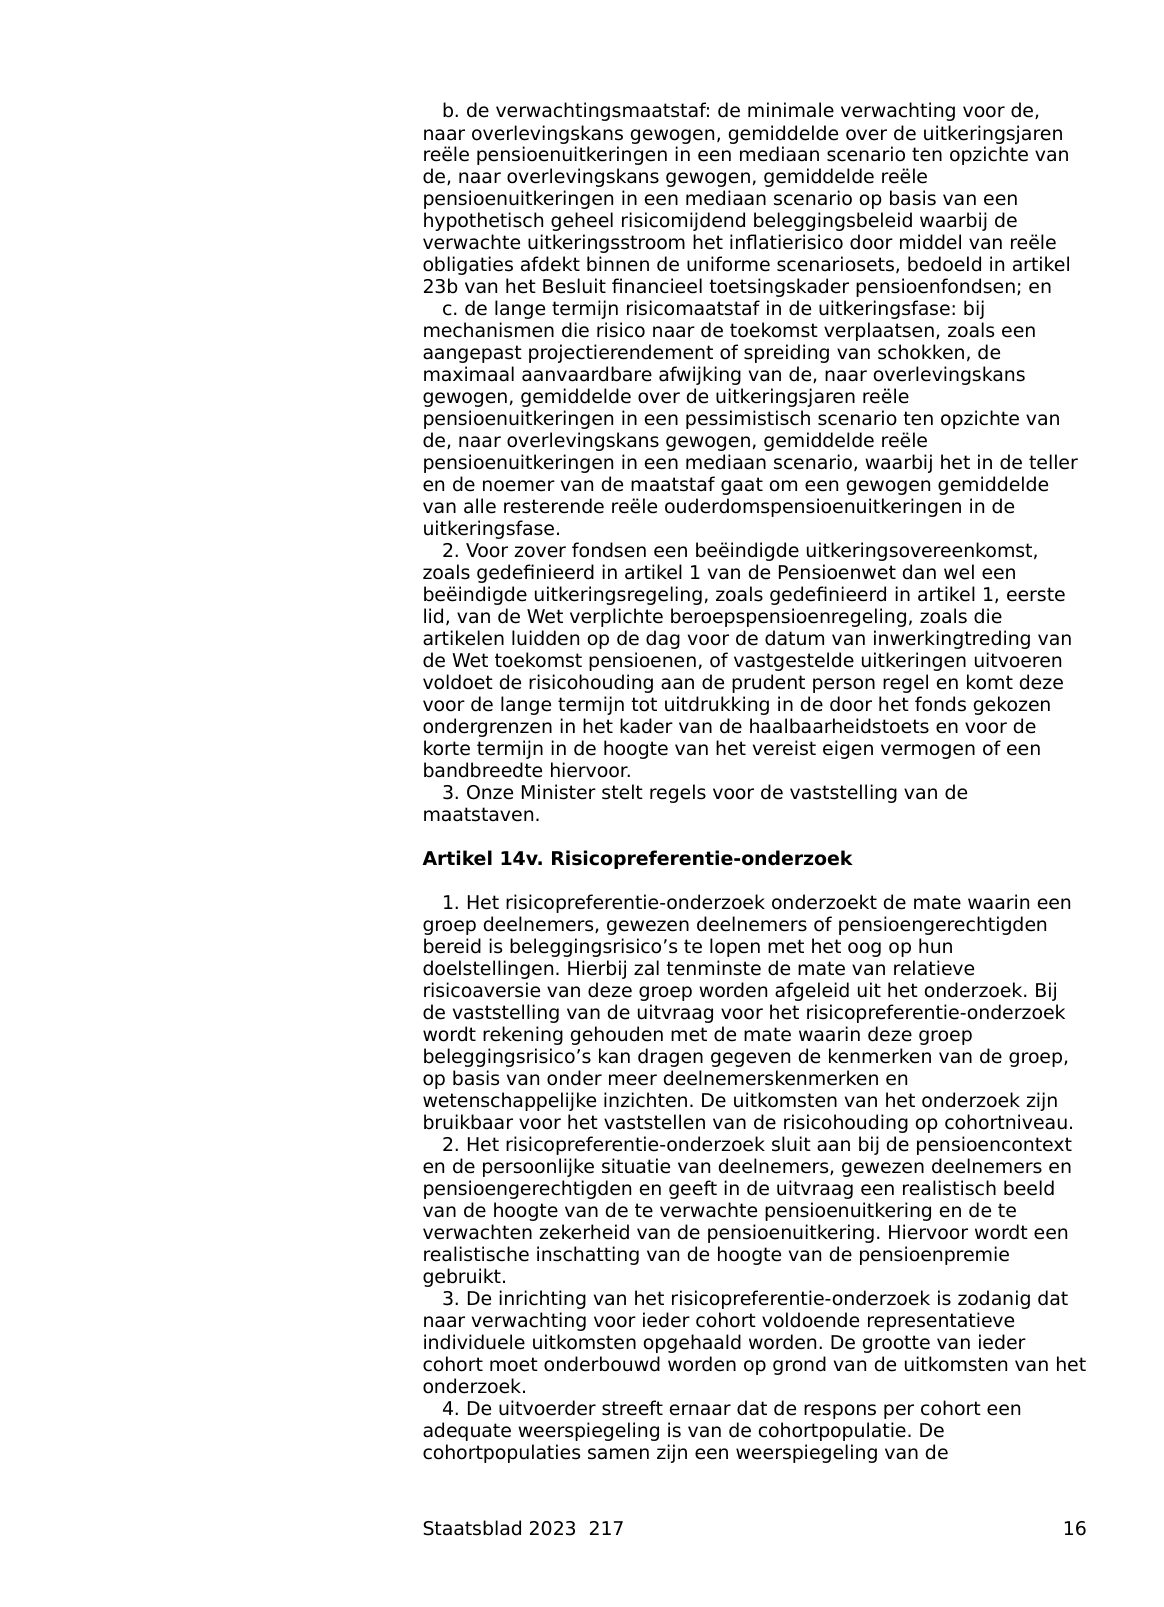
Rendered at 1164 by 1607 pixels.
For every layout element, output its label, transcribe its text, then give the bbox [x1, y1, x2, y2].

text 4. De uitvoerder streeft ernaar dat de respons per cohort een adequate weerspiegeling is van de cohortpopulatie. De cohortpopulaties samen zijn een weerspiegeling van de [422, 1398, 1087, 1463]
text 1. Het risicopreferentie-onderzoek onderzoekt de mate waarin een groep deelnemers, gewezen deelnemers of pensioengerechtigden bereid is beleggingsrisico’s te lopen met het oog op hun doelstellingen. Hierbij zal tenminste de mate van relatieve risicoaversie van deze groep worden afgeleid uit het onderzoek. Bij de vaststelling van de uitvraag voor het risicopreferentie-onderzoek wordt rekening gehouden met de mate waarin deze groep beleggingsrisico’s kan dragen gegeven de kenmerken van de groep, op basis van onder meer deelnemerskenmerken en wetenschappelijke inzichten. De uitkomsten van het onderzoek zijn bruikbaar voor het vaststellen van de risicohouding op cohortniveau. [422, 892, 1087, 1134]
text 2. Voor zover fondsen een beëindigde uitkeringsovereenkomst, zoals gedefinieerd in artikel 1 van de Pensioenwet dan wel een beëindigde uitkeringsregeling, zoals gedefinieerd in artikel 1, eerste lid, van de Wet verplichte beroepspensioenregeling, zoals die artikelen luidden op de dag voor de datum van inwerkingtreding van de Wet toekomst pensioenen, of vastgestelde uitkeringen uitvoeren voldoet de risicohouding aan de prudent person regel en komt deze voor de lange termijn tot uitdrukking in de door het fonds gekozen ondergrenzen in het kader van de haalbaarheidstoets en voor de korte termijn in de hoogte van het vereist eigen vermogen of een bandbreedte hiervoor. [422, 540, 1087, 782]
text 3. Onze Minister stelt regels voor de vaststelling van de maatstaven. [422, 782, 1087, 826]
text b. de verwachtingsmaatstaf: de minimale verwachting voor de, naar overlevingskans gewogen, gemiddelde over de uitkeringsjaren reële pensioenuitkeringen in een mediaan scenario ten opzichte van de, naar overlevingskans gewogen, gemiddelde reële pensioenuitkeringen in een mediaan scenario op basis van een hypothetisch geheel risicomijdend beleggingsbeleid waarbij de verwachte uitkeringsstroom het inflatierisico door middel van reële obligaties afdekt binnen de uniforme scenariosets, bedoeld in artikel 23b van het Besluit financieel toetsingskader pensioenfondsen; en [422, 100, 1087, 298]
subtitle Artikel 14v. Risicopreferentie-onderzoek [422, 848, 1087, 870]
text 2. Het risicopreferentie-onderzoek sluit aan bij de pensioencontext en de persoonlijke situatie van deelnemers, gewezen deelnemers en pensioengerechtigden en geeft in de uitvraag een realistisch beeld van de hoogte van de te verwachte pensioenuitkering en de te verwachten zekerheid van de pensioenuitkering. Hiervoor wordt een realistische inschatting van de hoogte van de pensioenpremie gebruikt. [422, 1134, 1087, 1288]
text c. de lange termijn risicomaatstaf in de uitkeringsfase: bij mechanismen die risico naar de toekomst verplaatsen, zoals een aangepast projectierendement of spreiding van schokken, de maximaal aanvaardbare afwijking van de, naar overlevingskans gewogen, gemiddelde over de uitkeringsjaren reële pensioenuitkeringen in een pessimistisch scenario ten opzichte van de, naar overlevingskans gewogen, gemiddelde reële pensioenuitkeringen in een mediaan scenario, waarbij het in de teller en de noemer van de maatstaf gaat om een gewogen gemiddelde van alle resterende reële ouderdomspensioenuitkeringen in de uitkeringsfase. [422, 298, 1087, 540]
text 3. De inrichting van het risicopreferentie-onderzoek is zodanig dat naar verwachting voor ieder cohort voldoende representatieve individuele uitkomsten opgehaald worden. De grootte van ieder cohort moet onderbouwd worden op grond van de uitkomsten van het onderzoek. [422, 1288, 1087, 1398]
